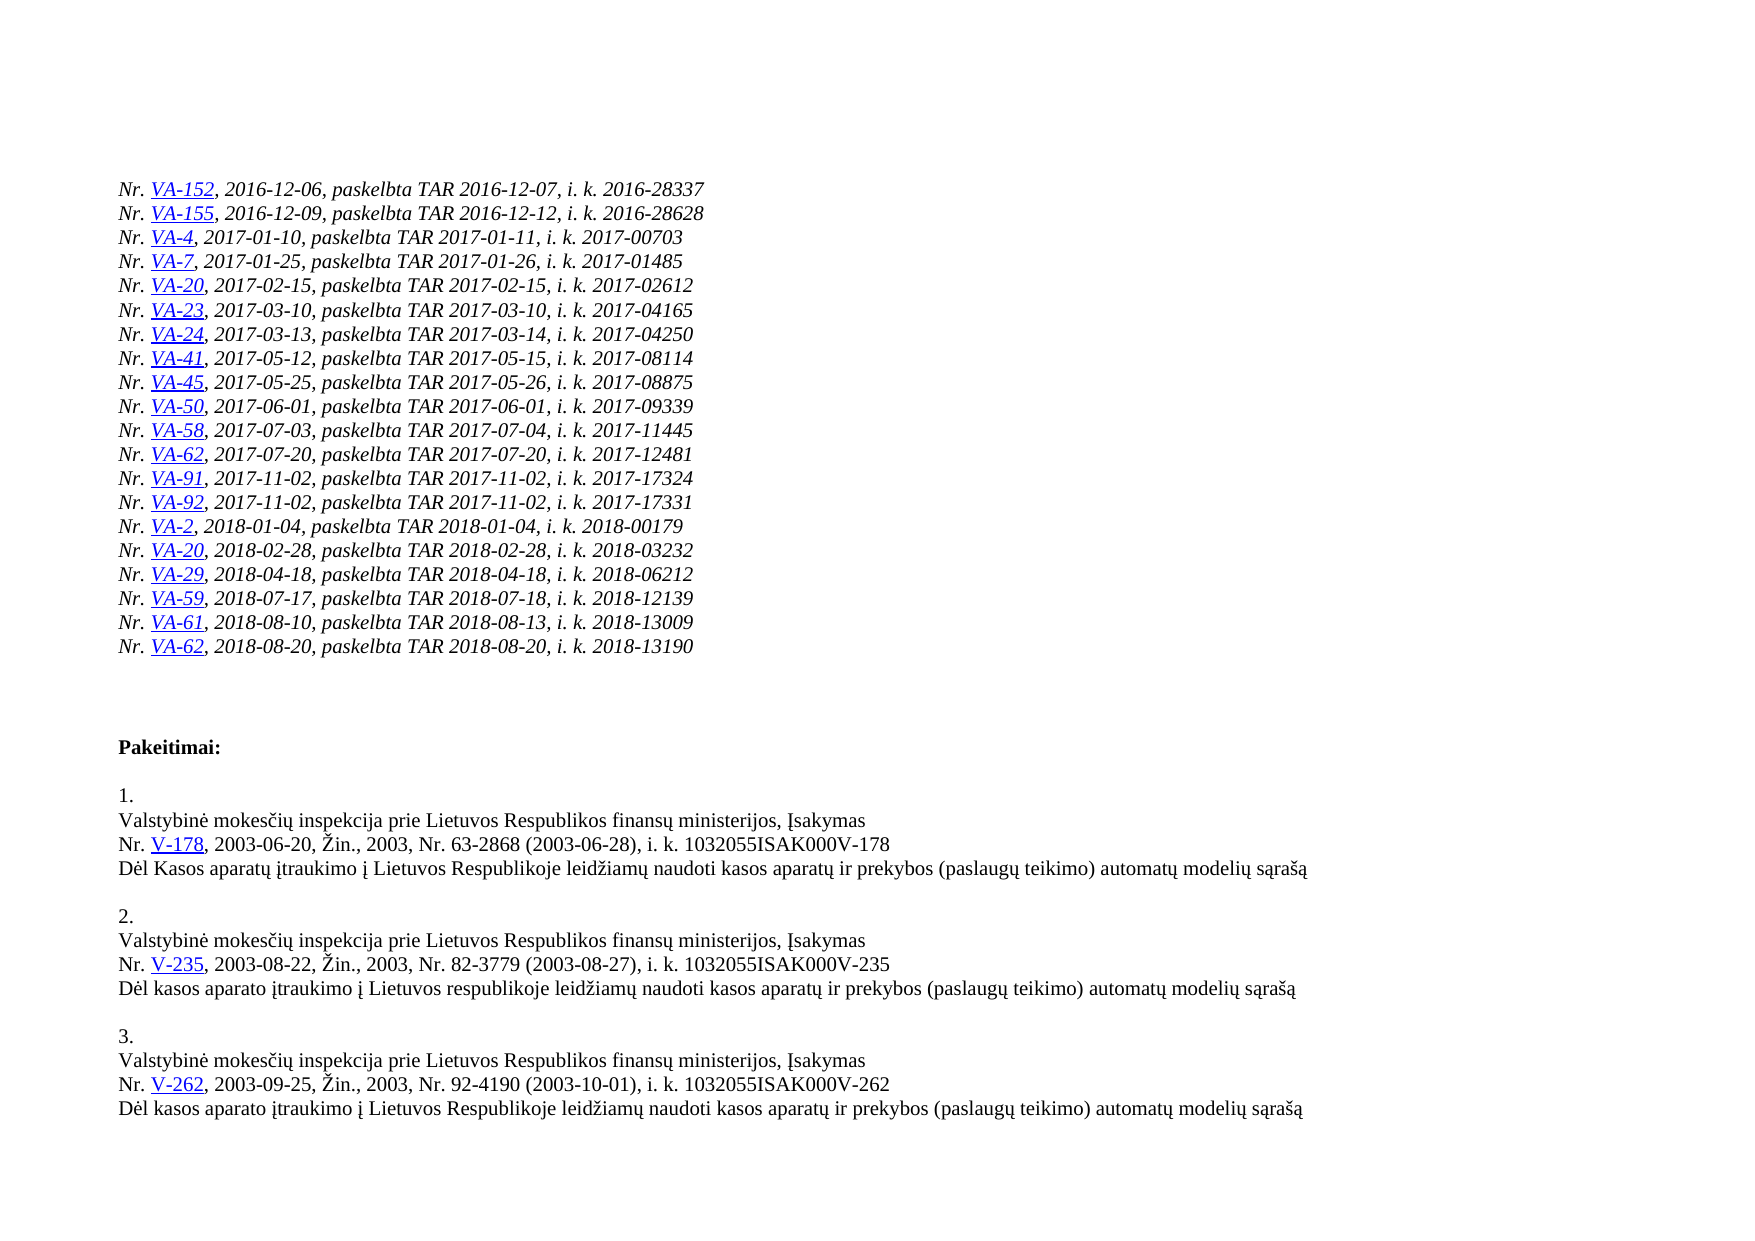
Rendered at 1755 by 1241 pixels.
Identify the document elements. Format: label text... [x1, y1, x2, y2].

text Valstybinė mokesčių inspekcija prie Lietuvos Respublikos finansų ministerijos, Įsakymas [118, 1048, 1636, 1072]
text Nr. VA-45, 2017-05-25, paskelbta TAR 2017-05-26, i. k. 2017-08875 [118, 370, 1636, 394]
text Nr. VA-41, 2017-05-12, paskelbta TAR 2017-05-15, i. k. 2017-08114 [118, 346, 1636, 370]
text Nr. VA-50, 2017-06-01, paskelbta TAR 2017-06-01, i. k. 2017-09339 [118, 394, 1636, 418]
text Nr. VA-59, 2018-07-17, paskelbta TAR 2018-07-18, i. k. 2018-12139 [118, 586, 1636, 610]
text Nr. VA-155, 2016-12-09, paskelbta TAR 2016-12-12, i. k. 2016-28628 [118, 201, 1636, 225]
text Nr. VA-7, 2017-01-25, paskelbta TAR 2017-01-26, i. k. 2017-01485 [118, 249, 1636, 273]
text Nr. VA-58, 2017-07-03, paskelbta TAR 2017-07-04, i. k. 2017-11445 [118, 418, 1636, 442]
text 2. [118, 904, 1636, 928]
text Nr. VA-23, 2017-03-10, paskelbta TAR 2017-03-10, i. k. 2017-04165 [118, 297, 1636, 322]
text Nr. VA-62, 2018-08-20, paskelbta TAR 2018-08-20, i. k. 2018-13190 [118, 634, 1636, 658]
text 3. [118, 1024, 1636, 1048]
text Nr. VA-2, 2018-01-04, paskelbta TAR 2018-01-04, i. k. 2018-00179 [118, 514, 1636, 538]
text Dėl kasos aparato įtraukimo į Lietuvos respublikoje leidžiamų naudoti kasos aparatų ir prekybos (paslaugų teikimo) automatų modelių sąrašą [118, 976, 1636, 1000]
text Nr. VA-62, 2017-07-20, paskelbta TAR 2017-07-20, i. k. 2017-12481 [118, 442, 1636, 466]
text Nr. VA-61, 2018-08-10, paskelbta TAR 2018-08-13, i. k. 2018-13009 [118, 610, 1636, 634]
text Nr. VA-152, 2016-12-06, paskelbta TAR 2016-12-07, i. k. 2016-28337 [118, 177, 1636, 201]
text Nr. V-262, 2003-09-25, Žin., 2003, Nr. 92-4190 (2003-10-01), i. k. 1032055ISAK000V-262 [118, 1072, 1636, 1096]
text Nr. VA-29, 2018-04-18, paskelbta TAR 2018-04-18, i. k. 2018-06212 [118, 562, 1636, 586]
text Nr. VA-91, 2017-11-02, paskelbta TAR 2017-11-02, i. k. 2017-17324 [118, 466, 1636, 490]
text Dėl Kasos aparatų įtraukimo į Lietuvos Respublikoje leidžiamų naudoti kasos aparatų ir prekybos (paslaugų teikimo) automatų modelių sąrašą [118, 856, 1636, 880]
text Valstybinė mokesčių inspekcija prie Lietuvos Respublikos finansų ministerijos, Įsakymas [118, 807, 1636, 832]
text Pakeitimai: [118, 735, 1636, 759]
text 1. [118, 783, 1636, 807]
text Nr. VA-92, 2017-11-02, paskelbta TAR 2017-11-02, i. k. 2017-17331 [118, 490, 1636, 514]
text Nr. VA-20, 2018-02-28, paskelbta TAR 2018-02-28, i. k. 2018-03232 [118, 538, 1636, 562]
text Valstybinė mokesčių inspekcija prie Lietuvos Respublikos finansų ministerijos, Įsakymas [118, 928, 1636, 952]
text Nr. VA-24, 2017-03-13, paskelbta TAR 2017-03-14, i. k. 2017-04250 [118, 322, 1636, 346]
text Nr. VA-4, 2017-01-10, paskelbta TAR 2017-01-11, i. k. 2017-00703 [118, 225, 1636, 249]
text Nr. VA-20, 2017-02-15, paskelbta TAR 2017-02-15, i. k. 2017-02612 [118, 273, 1636, 297]
text Dėl kasos aparato įtraukimo į Lietuvos Respublikoje leidžiamų naudoti kasos aparatų ir prekybos (paslaugų teikimo) automatų modelių sąrašą [118, 1096, 1636, 1120]
text Nr. V-235, 2003-08-22, Žin., 2003, Nr. 82-3779 (2003-08-27), i. k. 1032055ISAK000V-235 [118, 952, 1636, 976]
text Nr. V-178, 2003-06-20, Žin., 2003, Nr. 63-2868 (2003-06-28), i. k. 1032055ISAK000V-178 [118, 832, 1636, 856]
